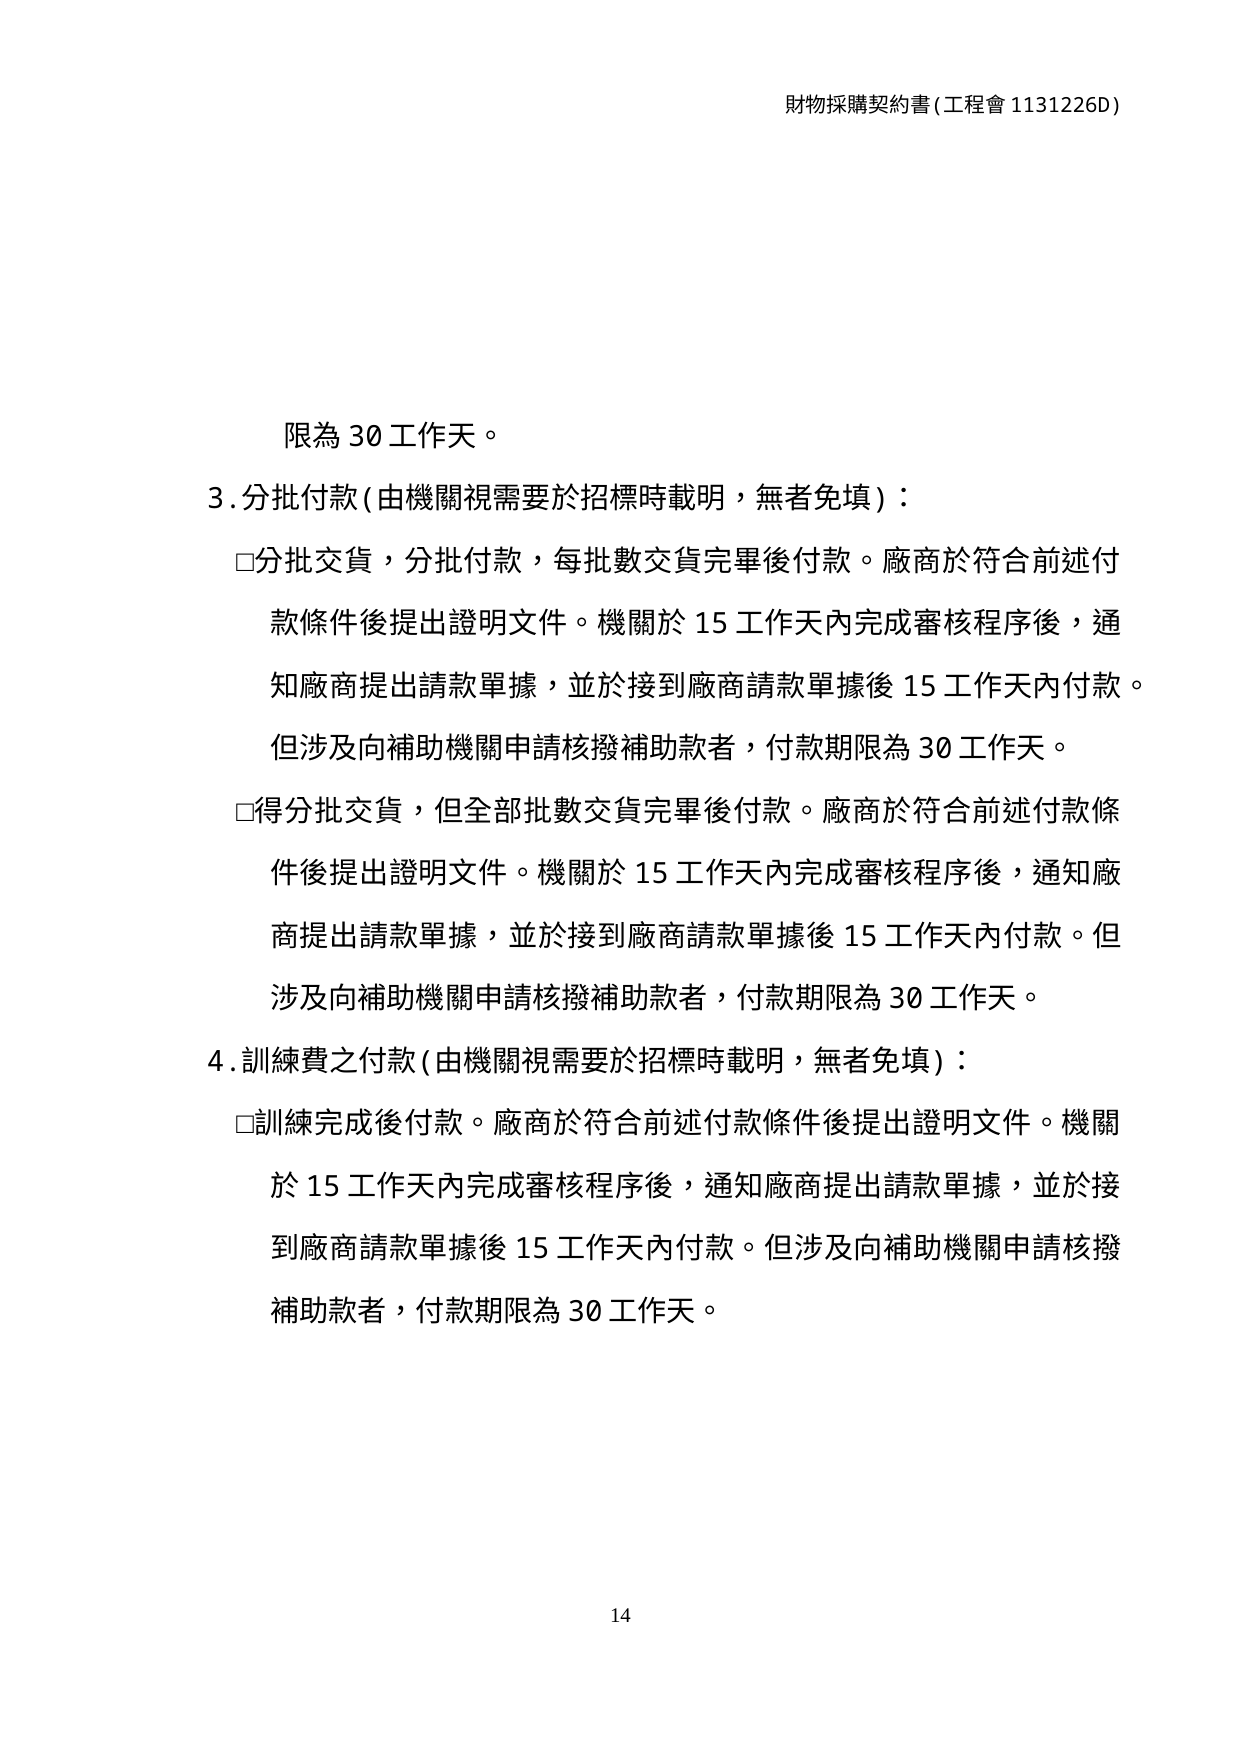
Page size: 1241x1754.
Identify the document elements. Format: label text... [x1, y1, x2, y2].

text 3.分批付款(由機關視需要於招標時載明，無者免填)： [207, 454, 1116, 517]
text 4.訓練費之付款(由機關視需要於招標時載明，無者免填)： [207, 1017, 1116, 1079]
text □得分批交貨，但全部批數交貨完畢後付款。廠商於符合前述付款條件後提出證明文件。機關於15工作天內完成審核程序後，通知廠商提出請款單據，並於接到廠商請款單據後15工作天內付款。但涉及向補助機關申請核撥補助款者，付款期限為30工作天。 [236, 767, 1122, 1017]
text □分批交貨，分批付款，每批數交貨完畢後付款。廠商於符合前述付款條件後提出證明文件。機關於15工作天內完成審核程序後，通知廠商提出請款單據，並於接到廠商請款單據後15工作天內付款。但涉及向補助機關申請核撥補助款者，付款期限為30工作天。 [236, 517, 1122, 767]
text 限為30工作天。 [236, 392, 1122, 454]
text □訓練完成後付款。廠商於符合前述付款條件後提出證明文件。機關於15工作天內完成審核程序後，通知廠商提出請款單據，並於接到廠商請款單據後15工作天內付款。但涉及向補助機關申請核撥補助款者，付款期限為30工作天。 [236, 1079, 1122, 1329]
